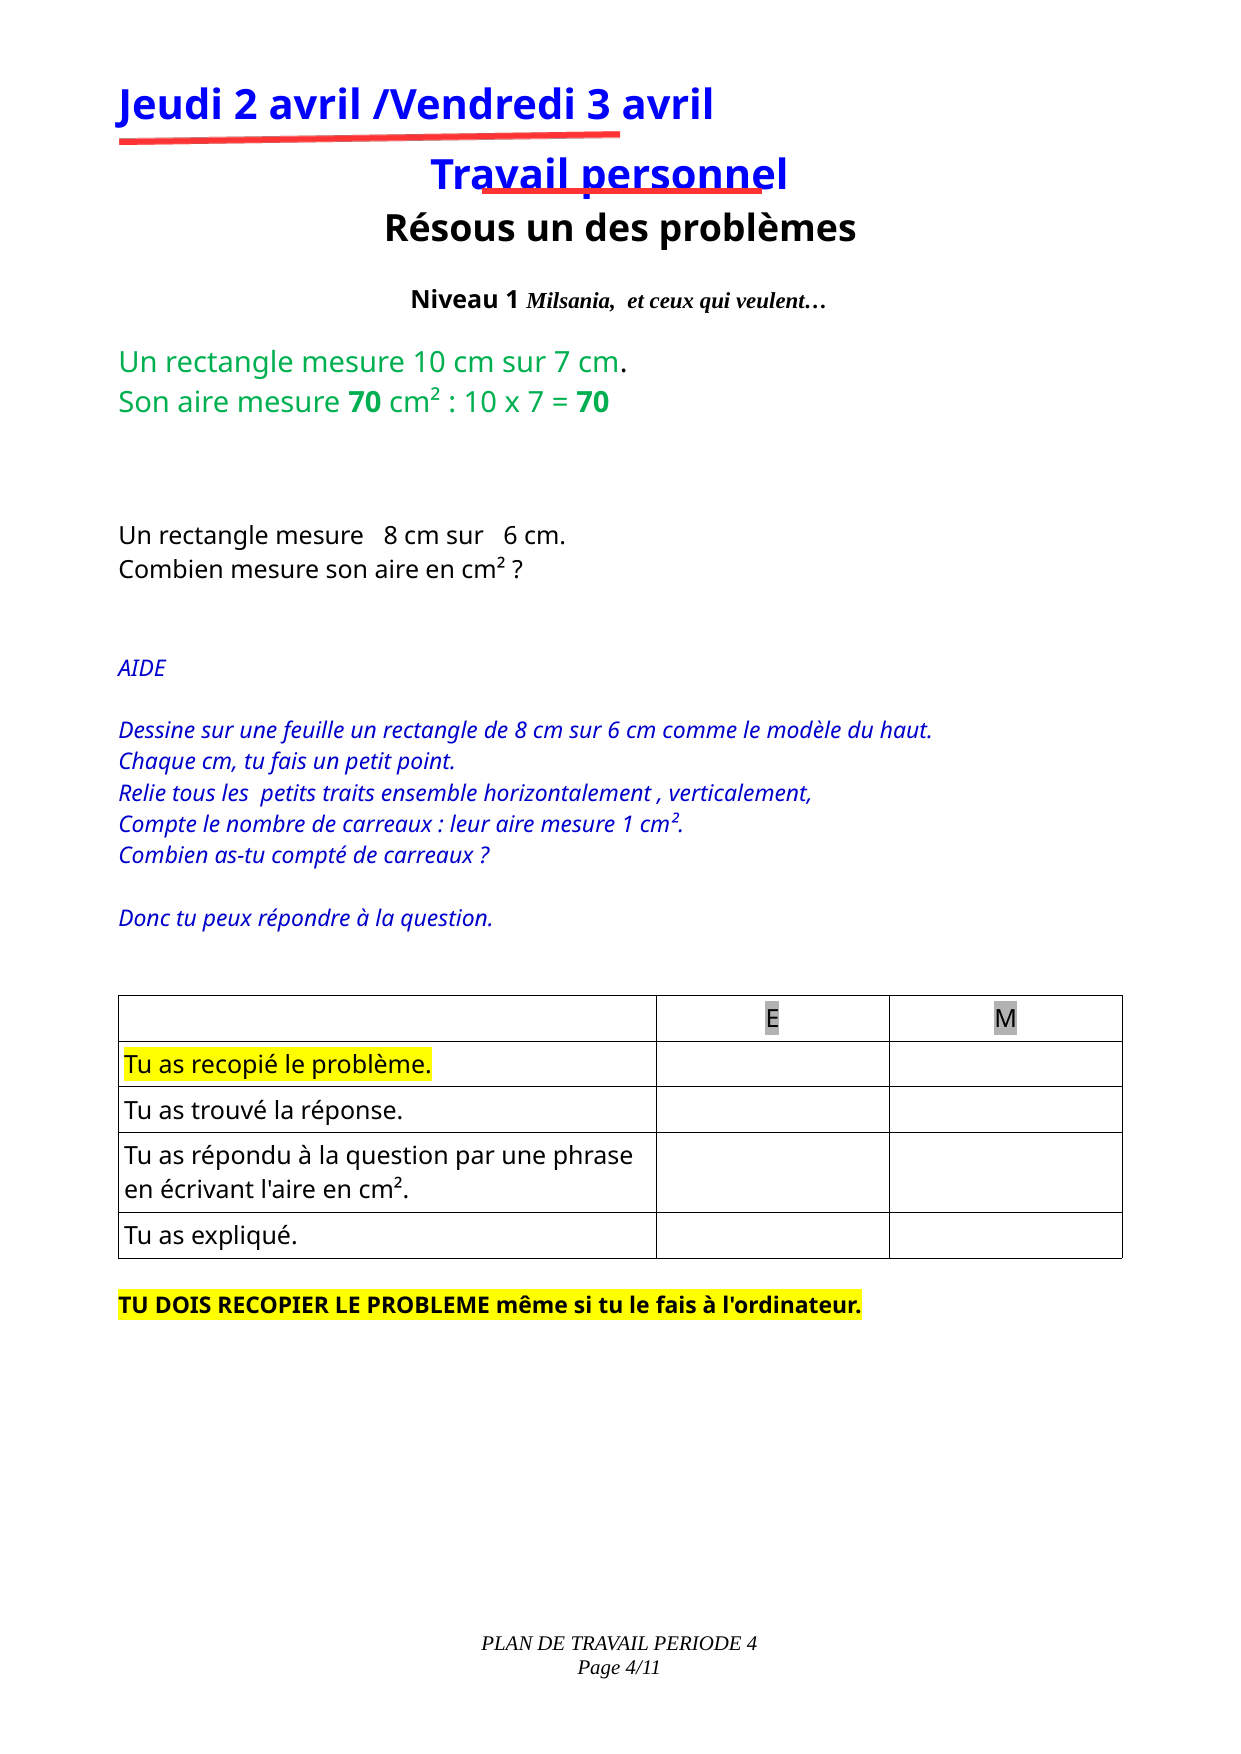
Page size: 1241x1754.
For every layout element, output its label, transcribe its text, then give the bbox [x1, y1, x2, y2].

table_cell [657, 1042, 889, 1086]
text Compte le nombre de carreaux : leur aire mesure 1 cm². [118, 808, 1122, 839]
table_header [119, 996, 656, 1041]
table_cell [657, 1087, 889, 1132]
text Niveau 1 Milsania, et ceux qui veulent… [118, 281, 1122, 315]
table_header E [657, 996, 889, 1041]
table_header M [890, 996, 1122, 1041]
table_cell [890, 1087, 1122, 1132]
text AIDE [118, 651, 1122, 683]
table_cell Tu as recopié le problème. [119, 1042, 656, 1086]
text Résous un des problèmes [118, 202, 1122, 253]
text Combien mesure son aire en cm² ? [118, 552, 1122, 586]
table_cell [890, 1213, 1122, 1257]
text Combien as-tu compté de carreaux ? [118, 839, 1122, 870]
text Un rectangle mesure 8 cm sur 6 cm. [118, 518, 1122, 552]
text Un rectangle mesure 10 cm sur 7 cm. [118, 342, 1122, 381]
table_cell Tu as expliqué. [119, 1213, 656, 1257]
text Dessine sur une feuille un rectangle de 8 cm sur 6 cm comme le modèle du haut. [118, 714, 1122, 745]
text Donc tu peux répondre à la question. [118, 901, 1122, 933]
text Chaque cm, tu fais un petit point. [118, 745, 1122, 776]
table_cell [890, 1042, 1122, 1086]
table_cell Tu as trouvé la réponse. [119, 1087, 656, 1132]
text Son aire mesure 70 cm² : 10 x 7 = 70 [118, 381, 1122, 421]
text TU DOIS RECOPIER LE PROBLEME même si tu le fais à l'ordinateur. [118, 1289, 1122, 1320]
table_cell [657, 1213, 889, 1257]
table_cell [890, 1133, 1122, 1212]
text Relie tous les petits traits ensemble horizontalement , verticalement, [118, 776, 1122, 808]
table_cell Tu as répondu à la question par une phrase en écrivant l'aire en cm². [119, 1133, 656, 1212]
table_cell [657, 1133, 889, 1212]
picture [118, 131, 623, 145]
